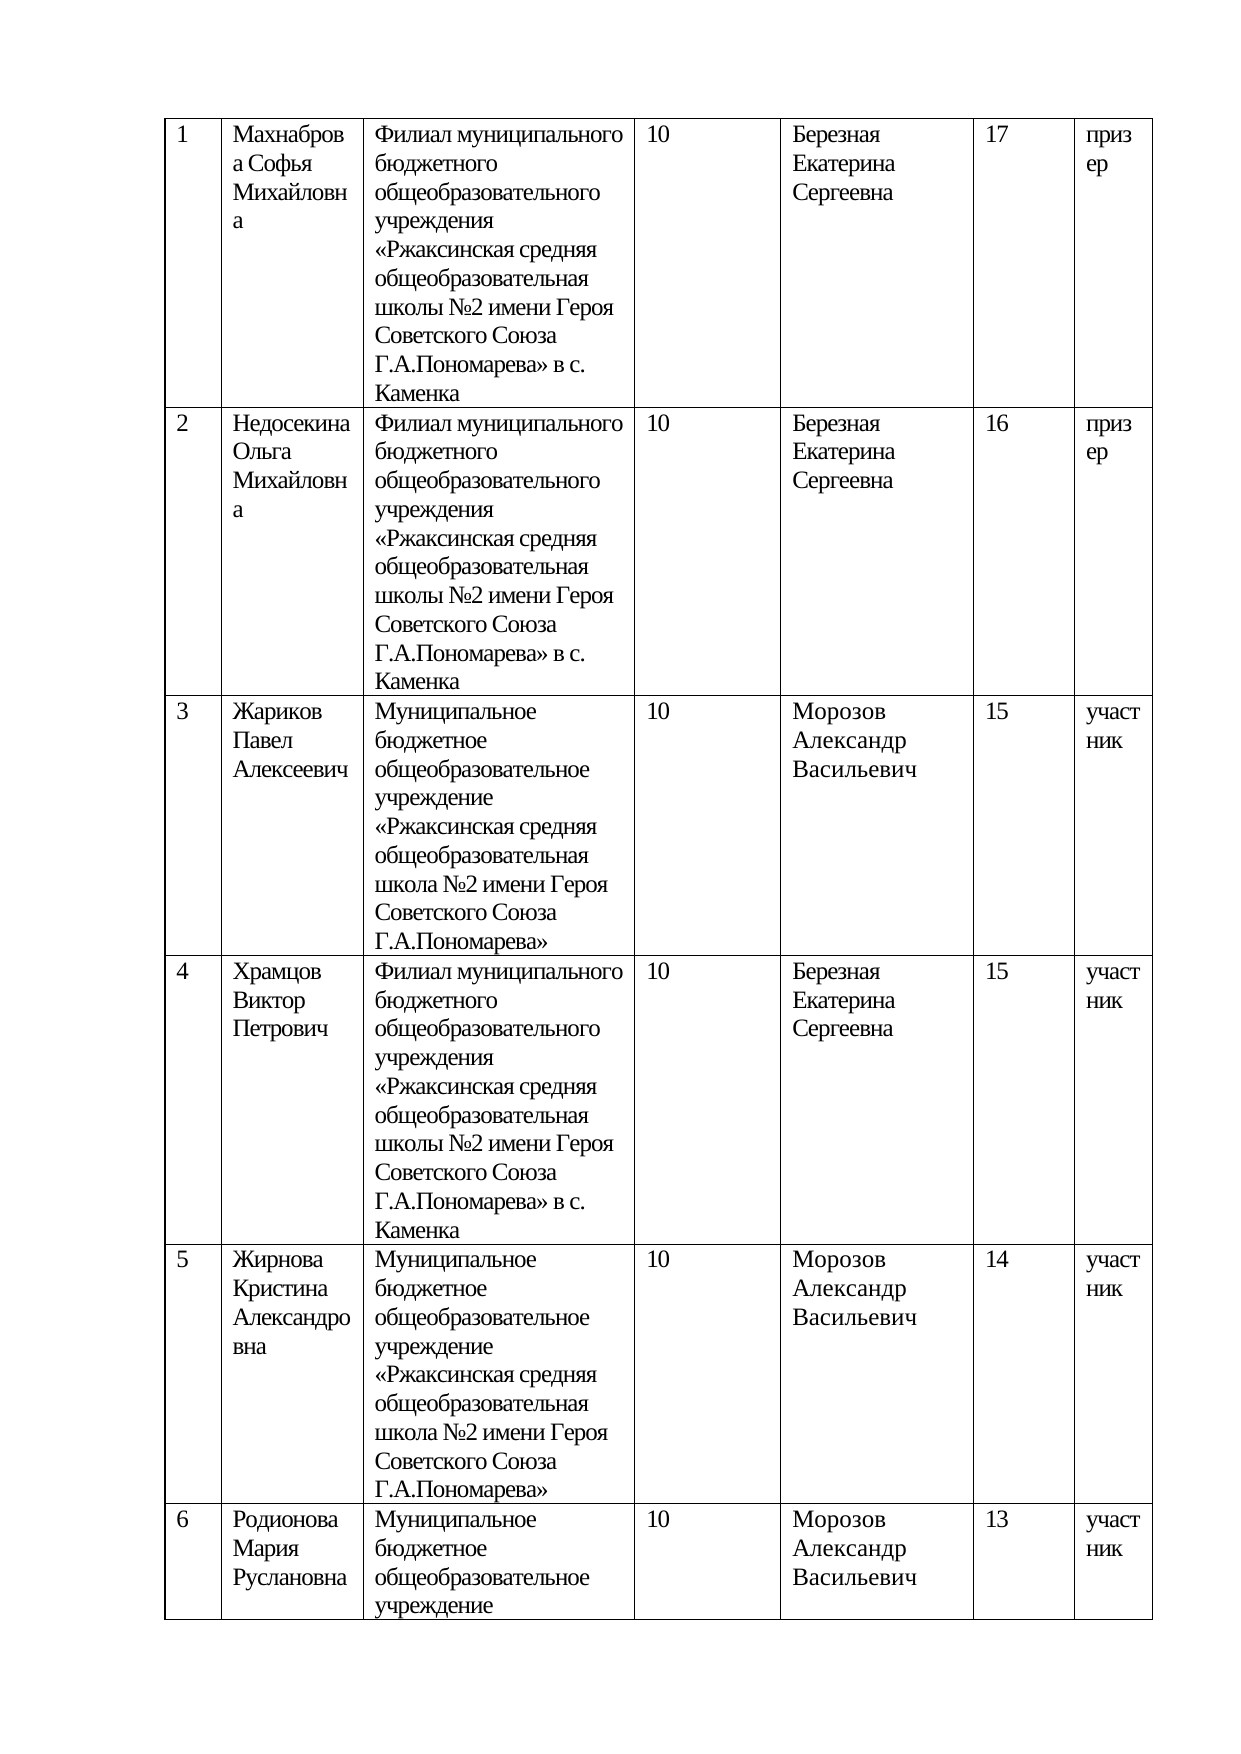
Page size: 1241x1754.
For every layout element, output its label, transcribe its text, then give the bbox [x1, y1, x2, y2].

table_cell Березная Екатерина Сергеевна [781, 956, 973, 1243]
table_cell 10 [635, 1504, 780, 1619]
table_cell 10 [635, 696, 780, 955]
table_cell участник [1075, 1245, 1152, 1503]
table_cell 15 [974, 696, 1074, 955]
table_cell 10 [635, 408, 780, 695]
table_cell Муниципальное бюджетное общеобразовательное учреждение «Ржаксинская средняя общеобразовательная школа №2 имени Героя Советского Союза Г.А.Пономарева» [364, 696, 634, 955]
table_cell Недосекина Ольга Михайловна [222, 408, 363, 695]
table_cell Храмцов Виктор Петрович [222, 956, 363, 1243]
table_cell 15 [974, 956, 1074, 1243]
table_cell 17 [974, 119, 1074, 407]
table_cell 4 [166, 956, 221, 1243]
table_cell 10 [635, 1245, 780, 1503]
table_cell Жирнова Кристина Александровна [222, 1245, 363, 1503]
table_cell Махнаброва Софья Михайловна [222, 119, 363, 407]
table_cell 10 [635, 956, 780, 1243]
table_cell Филиал муниципального бюджетного общеобразовательного учреждения «Ржаксинская средняя общеобразовательная школы №2 имени Героя Советского Союза Г.А.Пономарева» в с. Каменка [364, 408, 634, 695]
table_cell 13 [974, 1504, 1074, 1619]
table_cell Березная Екатерина Сергеевна [781, 408, 973, 695]
table_cell призер [1075, 408, 1152, 695]
table_cell Филиал муниципального бюджетного общеобразовательного учреждения «Ржаксинская средняя общеобразовательная школы №2 имени Героя Советского Союза Г.А.Пономарева» в с. Каменка [364, 119, 634, 407]
table_cell призер [1075, 119, 1152, 407]
table_cell Родионова Мария Руслановна [222, 1504, 363, 1619]
table_cell Муниципальное бюджетное общеобразовательное учреждение «Ржаксинская средняя общеобразовательная школа №2 имени Героя Советского Союза Г.А.Пономарева» [364, 1245, 634, 1503]
table_cell 6 [166, 1504, 221, 1619]
table_cell Филиал муниципального бюджетного общеобразовательного учреждения «Ржаксинская средняя общеобразовательная школы №2 имени Героя Советского Союза Г.А.Пономарева» в с. Каменка [364, 956, 634, 1243]
table_cell Морозов Александр Васильевич [781, 1504, 973, 1619]
table_cell 14 [974, 1245, 1074, 1503]
table_cell 3 [166, 696, 221, 955]
table_cell 1 [166, 119, 221, 407]
table_cell Муниципальное бюджетное общеобразовательное учреждение [364, 1504, 634, 1619]
table_cell 5 [166, 1245, 221, 1503]
table_cell участник [1075, 696, 1152, 955]
table_cell Жариков Павел Алексеевич [222, 696, 363, 955]
table_cell Березная Екатерина Сергеевна [781, 119, 973, 407]
table_cell 10 [635, 119, 780, 407]
table_cell 2 [166, 408, 221, 695]
table_cell Морозов Александр Васильевич [781, 696, 973, 955]
table_cell 16 [974, 408, 1074, 695]
table_cell Морозов Александр Васильевич [781, 1245, 973, 1503]
table_cell участник [1075, 1504, 1152, 1619]
table_cell участник [1075, 956, 1152, 1243]
